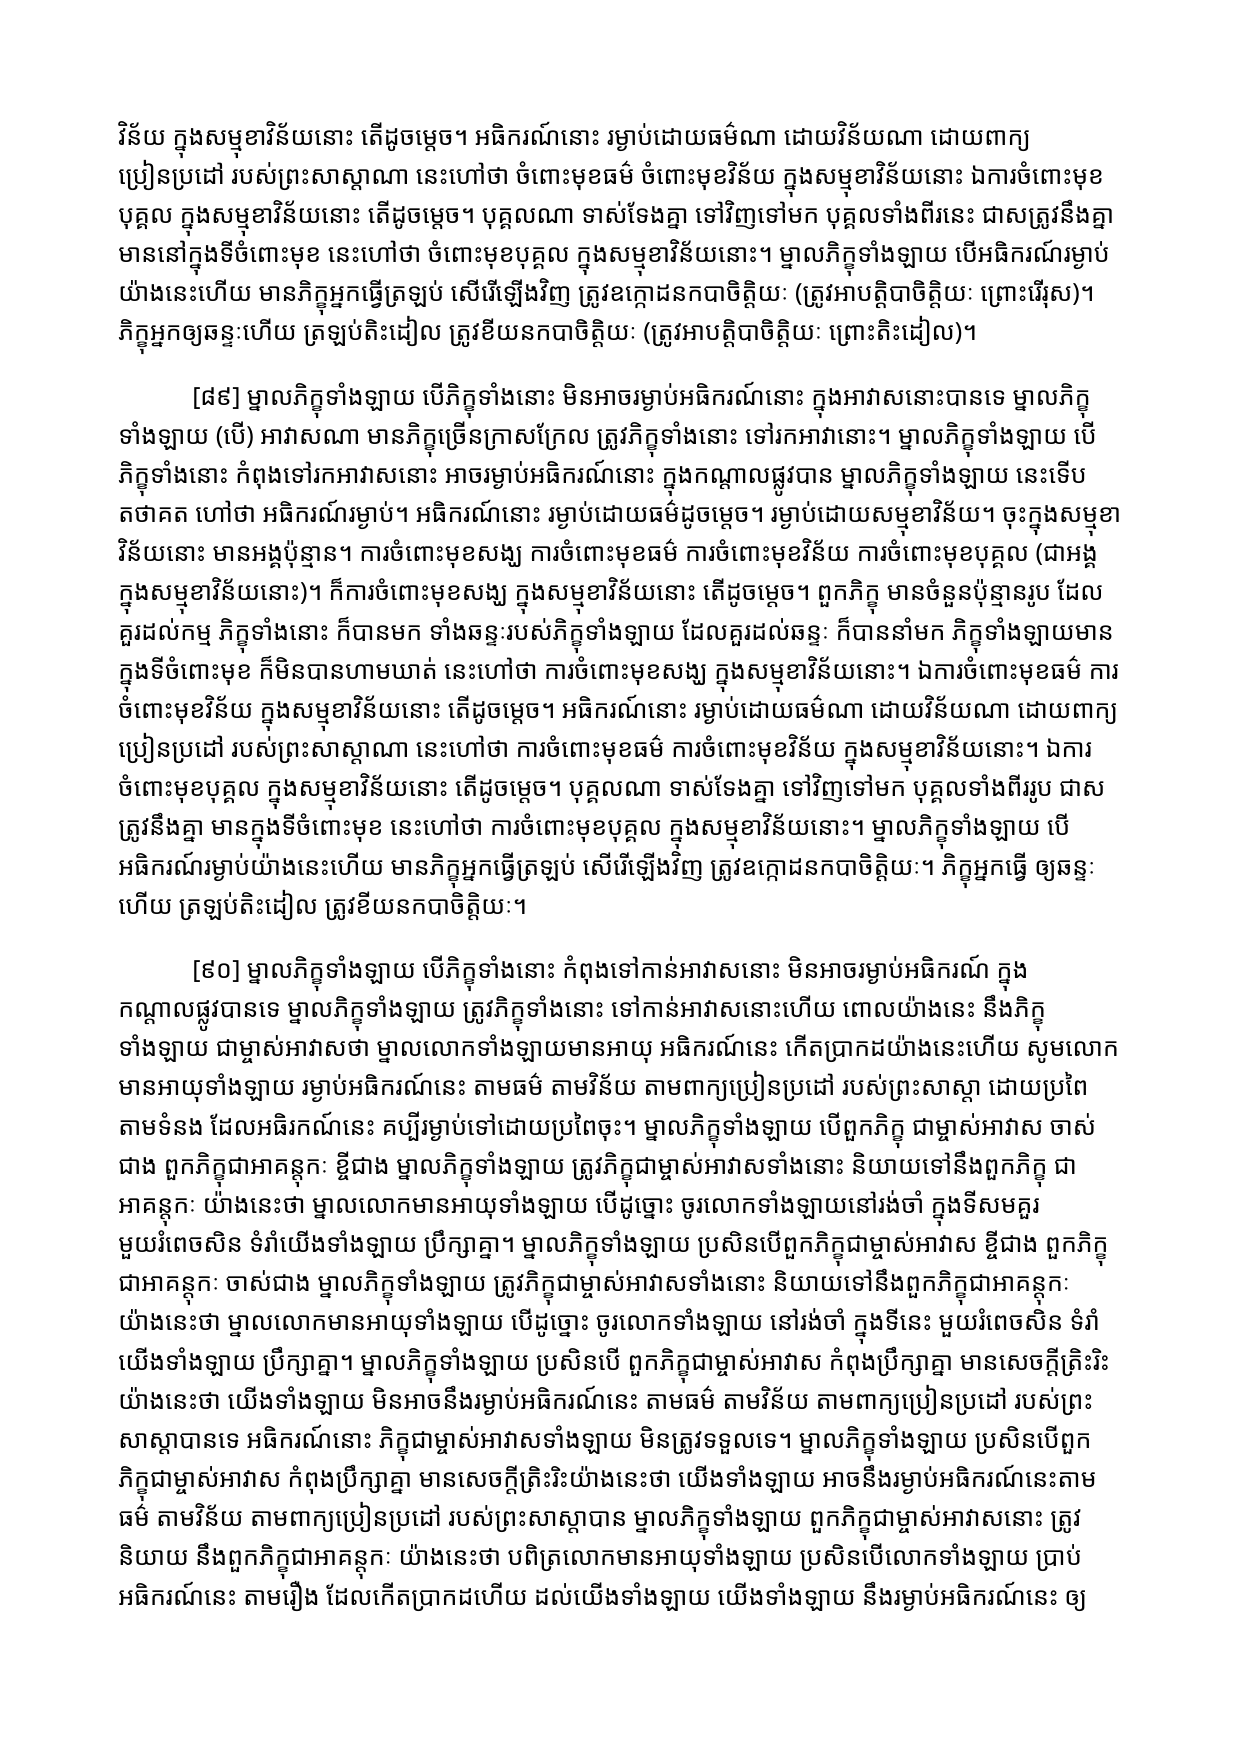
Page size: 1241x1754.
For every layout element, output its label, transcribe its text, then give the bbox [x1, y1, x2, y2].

text [៩០] ម្នាលភិក្ខុទាំងឡាយ បើភិក្ខុទាំងនោះ កំពុងទៅកាន់អាវាសនោះ មិនអាចរម្ងាប់​អធិករណ៍ ក្នុងកណ្តាលផ្លូវបានទេ ម្នាលភិក្ខុទាំងឡាយ ត្រូវភិក្ខុទាំងនោះ ទៅកាន់​អាវាសនោះ​ហើយ ពោលយ៉ាងនេះ នឹងភិក្ខុទាំងឡាយ ជាម្ចាស់អាវាសថា ម្នាលលោកទាំងឡាយ​មានអាយុ អធិករណ៍នេះ កើតប្រាកដយ៉ាងនេះហើយ សូមលោកមានអាយុទាំងឡាយ រម្ងាប់​អធិករណ៍នេះ តាមធម៌ តាមវិន័យ តាមពាក្យប្រៀនប្រដៅ របស់ព្រះសាស្តា ដោយប្រពៃ តាមទំនង ដែល​អធិរកណ៍​នេះ គប្បីរម្ងាប់ទៅដោយប្រពៃចុះ។ ម្នាលភិក្ខុទាំងឡាយ បើពួក​ភិក្ខុ ជាម្ចាស់អាវាស ចាស់ជាង ពួកភិក្ខុជាអាគន្តុកៈ ខ្ចីជាង ម្នាលភិក្ខុទាំងឡាយ ត្រូវភិក្ខុជាម្ចាស់​អាវាស​ទាំងនោះ និយាយ​ទៅនឹងពួកភិក្ខុ ជាអាគន្តុកៈ យ៉ាងនេះថា ម្នាលលោកមានអាយុ​ទាំងឡាយ បើដូច្នោះ ចូរលោកទាំងឡាយនៅរង់ចាំ ក្នុងទីសមគួរ មួយរំពេចសិន ទំរាំយើងទាំងឡាយ ប្រឹក្សាគ្នា។ ម្នាល​ភិក្ខុទាំងឡាយ ប្រសិនបើពួកភិក្ខុជាម្ចាស់អាវាស ខ្ចីជាង ពួកភិក្ខុជាអាគន្តុកៈ ចាស់ជាង ម្នាលភិក្ខុ​ទាំងឡាយ ត្រូវភិក្ខុជាម្ចាស់អាវាសទាំងនោះ និយាយទៅនឹងពួក​ភិក្ខុជា​អាគន្តុកៈ យ៉ាងនេះថា ម្នាល​លោកមានអាយុទាំងឡាយ បើដូច្នោះ ចូរលោកទាំងឡាយ នៅរង់​ចាំ ក្នុងទីនេះ មួយរំពេច​សិន ទំរាំយើងទាំងឡាយ ប្រឹក្សាគ្នា។ ម្នាលភិក្ខុទាំងឡាយ ប្រសិនបើ ពួក​ភិក្ខុជាម្ចាស់អាវាស កំពុង​ប្រឹក្សាគ្នា មានសេចក្តីត្រិះរិះ​យ៉ាងនេះថា យើងទាំងឡាយ មិនអាច​នឹងរម្ងាប់អធិករណ៍នេះ តាមធម៌ តាមវិន័យ តាមពាក្យប្រៀនប្រដៅ របស់ព្រះសាស្តាបានទេ អធិករណ៍នោះ ភិក្ខុជា​ម្ចាស់​អាវាសទាំងឡាយ មិនត្រូវទទួលទេ។ ម្នាលភិក្ខុទាំងឡាយ ប្រសិន​បើពួកភិក្ខុជាម្ចាស់អាវាស កំពុង​ប្រឹក្សាគ្នា មានសេចក្តីត្រិះរិះយ៉ាងនេះថា យើងទាំងឡាយ អាច​នឹងរម្ងាប់អធិករណ៍នេះតាមធម៌ តាម​វិន័យ តាមពាក្យប្រៀនប្រដៅ របស់ព្រះសាស្តាបាន ម្នាលភិក្ខុទាំងឡាយ ពួកភិក្ខុជាម្ចាស់​អាវាស​នោះ ត្រូវនិយាយ នឹងពួក​ភិក្ខុជាអាគន្តុកៈ យ៉ាងនេះថា បពិត្រលោកមានអាយុទាំងឡាយ ប្រសិន​បើលោកទាំងឡាយ ប្រាប់អធិករណ៍នេះ តាមរឿង ដែលកើតប្រាកដហើយ ដល់យើង​ទាំង​ឡាយ យើងទាំងឡាយ នឹងរម្ងាប់អធិករណ៍​នេះ ឲ្យ​សមគួរ​តាមធម៌ តាមវិន័យ តាមពាក្យប្រៀន​ប្រដៅ របស់ព្រះសាស្តាបាន អធិករណ៍ មុខជា​នឹងរម្ងាប់បាន ដោយស្រួល បើយ៉ាងនេះ ទើប​យើង​ទាំងឡាយ នឹងទទួល​អធិករណ៍នេះ។ ម្នាលលោកមានអាយុ ប្រសិនបើលោកទាំងឡាយ មិនប្រាប់អធិករណ៍នេះ តាមរឿង ដែលកើតប្រាកដ ដល់យើងទាំងឡាយទេ ចំណែក​ខាង​យើង​ទាំងឡាយ នឹងរម្ងាប់អធិករណ៍​នេះ ឲ្យ​សមគួរ​តាមធម៌ តាមវិន័យ តាមពាក្យប្រៀនប្រដៅ របស់​ព្រះសាស្តា អធិករណ៍នោះ មុខជា​មិនបានរម្ងាប់ ដោយល្អឡើយ យើងទាំងឡាយ មិនព្រមទទួល​អធិករណ៍នេះទេ។ ម្នាលភិក្ខុទាំងឡាយ ត្រូវពួកភិក្ខុជាម្ចាស់អាវាស ធ្វើសេចក្តីកំណត់ ឲ្យស្រួល​បួល​យ៉ាងនេះ រួចហើយ ត្រូវទទួល​អធិករណ៍នោះចុះ។ ម្នាលភិក្ខុទាំងឡាយ ពួកភិក្ខុជាអាគន្តុកៈ​នោះ ត្រូវនិយាយ​ទៅនឹងពួកភិក្ខុជាម្ចាស់​អាវាសយ៉ាងនេះថា យើងទាំងឡាយ នឹងប្រាប់អធិករណ៍​នេះ តាមរឿង ដែលកើតប្រាកដ ដល់លោកមានអាយុទាំងឡាយ ប្រសិនបើលោក​មានអាយុ​ទាំង​ឡាយ អាចនឹងរម្ងាប់អធិករណ៍នេះ តាមធម៌ តាមវិន័យ តាមពាក្យប្រៀនប្រដៅ របស់ព្រះសាស្តា ដោយហេតុមានប្រមាណប៉ុណ្ណេះក្តី ៗ អធិករណ៍នោះ មុខជា​នឹងរម្ងាប់បាន ដោយល្អ បើយ៉ាង​នេះ ទើបយើងទាំងឡាយ នឹងប្រគល់អធិករណ៍នេះ ឲ្យ​លោកមានអាយុទាំងឡាយ បើលោកមាន​អាយុទាំងឡាយ មិនអាចនឹងរម្ងាប់អធិករណ៍នេះ តាមធម៌ តាមវិន័យ តាមពាក្យប្រៀនប្រដៅ របស់​​ព្រះសាស្តា ដោយហេតុមានប្រមាណប៉ុណ្ណេះក្តី ៗ អធិករណ៍នោះ ក៏មុខជា​នឹងមិនរម្ងាប់ ដោយប្រពៃឡើយ យើងទាំងឡាយ នឹងមិនប្រគល់​អធិករណ៍នេះ ឲ្យ​លោកមាន​អាយុទាំង​ឡាយ​ទេ យើងទាំងឡាយ នឹងជាម្ចាស់​អធិករណ៍នេះ។ ម្នាលភិក្ខុទាំងឡាយ ត្រូវពួកភិក្ខុ ជាអាគន្តុកៈ ធ្វើ​សេចក្តីកំណត់ ឲ្យស្រួលបួលយ៉ាងនេះ រួចហើយ សឹមប្រគល់​អធិករណ៍នោះ ដល់ពួក​ភិក្ខុជាម្ចាស់​វត្ត​ចុះ។ ម្នាលភិក្ខុទាំងឡាយ បើពួកភិក្ខុនោះ អាចនឹងរម្ងាប់អធិករណ៍នោះបាន ម្នាលភិក្ខុទាំង​ឡាយ នេះទើបតថាគត ហៅថា អធិករណ៍ រម្ងាប់បានដោយស្រួលល្អ។ អធិករណ៍នោះ រម្ងាប់​បាន​​ដោយអ្វី។ រម្ងាប់បានដោយសម្មុខាវិន័យ។ ក្នុងសម្មុខាវិន័យនោះ មានអង្គ​ដូចម្តេចខ្លះ។ ការ​ចំពោះមុខសង្ឃ ការចំពោះមុខធម៌ ការចំពោះមុខវិន័យ ការចំពោះមុខបុគ្គល (ជាអង្គ​ ក្នុង​សម្មុខាវិន័យនោះ)។បេ។ ម្នាលភិក្ខុទាំងឡាយ បើអធិករណ៍រម្ងាប់យ៉ាងនេះហើយ ភិក្ខុអ្នកធ្វើ​ត្រឡប់សើរើឡើងវិញ ត្រូវឧក្កោដនកបាចិត្តិយៈ។ ភិក្ខុអ្នកឲ្យឆន្ទៈហើយ ត្រឡប់តិះដៀល ត្រូវ​ខីយនកបាចិត្តិយៈ។ [118, 951, 1122, 1612]
text [៨៨] វិវាទាធិករណ៍ រម្ងាប់ដោយសមថៈប៉ុន្មានយ៉ាង។ វិវាទាធិករណ៍ រម្ងាប់ដោយសមថៈ​ពីរយ៉ាងគឺ សម្មុខាវិន័យ១ យេភុយ្យសិកា១។ វិវាទាធិករណ៍ មិនអាស្រ័យសមថៈ១ គឺ យេភុយ្យសិកា គ្រាន់តែរម្ងាប់ដោយសមថៈតែ១ គឺសម្មុខាវិន័យក៏មាន។ ពាក្យដែលបណ្ឌិត គប្បី​ពោលថា ក៏មានដូច្នេះ។ ពាក្យនោះ តើដូចសំដែងត្រង់បទណា ម្នាលភិក្ខុទាំងឡាយ ពួកភិក្ខុ​ ក្នុងសាសនានេះ ជជែកគ្នាថា នេះជាធម៌ក្តី នេះមិនមែនជាធម៌ក្តី នេះជាវិន័យក្តី នេះមិនមែនជា​វិន័យក្តី នេះជាពាក្យ ដែលព្រះតថាគត បានទ្រង់ត្រាស់សំដែងទុកក្តី នេះមិនមែន​ជាពាក្យ ដែល​ព្រះតថាគត​ ទ្រង់ត្រាស់សំដែងទុកមកទេក្តី នេះជាកិច្ច ដែលព្រះតថាគត ទ្រង់ប្រព្រឹត្តសន្សំ​ទុកក្តី នេះមិនមែនជាកិច្ច ដែលព្រះតថាគត ទ្រង់ប្រព្រឹត្តសន្សំមកទេក្តី នេះជាពាក្យ ដែលព្រះតថាគត ទ្រង់បញ្ញត្តក្តី នេះមិនមែនជាពាក្យ​ ដែលព្រះតថាគត ទ្រង់បញ្ញត្តទេក្តី នេះជាអាបត្តិក្តី នេះមិនមែន​ជាអាបត្តិក្តី នេះជាអាបត្តិ​ស្រាលក្តី នេះជាអាបត្តិធ្ងន់ក្តី នេះជាអាបត្តិ មានចំណែក​សេសសល់ក្តី នេះជាអាបត្តិ មិនមានចំណែក​សេសសល់ក្តី នេះជាអាបត្តិអាក្រក់ក្តី នេះមិនមែន​ជាអាបត្តិ​អាក្រក់ក្តី ម្នាលភិក្ខុទាំងឡាយ បើភិក្ខុទាំងនោះ អាចរម្ងាប់អធិករណ៍នោះបាន ម្នាលភិក្ខុទាំងឡាយ នេះហើយ ដែលតថាគតហៅថា អធិករណ៍រម្ងាប់។ អធិករណ៍នោះ រម្ងាប់​ដោយអ្វី។ អធិករណ៍នោះ រម្ងាប់ដោយសម្មុខាវិន័យ។ ក្នុងសម្មុខាវិន័យនោះ មានអង្គប៉ុន្មាន។ ការ​ចំពោះមុខសង្ឃ ការចំពោះមុខធម៌ ការចំពោះមុខវិន័យ ការចំពោះមុខបុគ្គល (ជាអង្គក្នុង​សម្មុខាវិន័យនោះ)។ ការចំពោះមុខសង្ឃ ក្នុងសម្មុខាវិន័យនោះ តើដូចម្តេច។ ពួកភិក្ខុ មានចំនួន​ប៉ុន្មានរូប ដែលគួរដល់កម្ម ភិក្ខុទាំងនោះ ក៏បានមក ទាំងឆន្ទៈរបស់ភិក្ខុ ដែលគួរដល់ឆន្ទៈ ក៏បាន​នាំមកហើយ ភិក្ខុទាំងឡាយមកប្រជុំចំពោះមុខ មិនឃាត់ហាម នេះហៅថា ការចំពោះមុខសង្ឃ ក្នុងសម្មុខាវិន័យនោះ។ ការចំពោះមុខធម៌ ការចំពោះ​មុខវិន័យ ក្នុងសម្មុខាវិន័យនោះ តើដូច​ម្តេច។ អធិករណ៍នោះ រម្ងាប់ដោយធម៌ណា ដោយវិន័យណា ដោយពាក្យ​ប្រៀនប្រដៅ របស់​ព្រះសាស្តាណា នេះហៅថា ចំពោះមុខធម៌ ចំពោះមុខ​វិន័យ ក្នុងសម្មុខាវិន័យនោះ ឯការចំពោះ​មុខបុគ្គល ក្នុងសម្មុខាវិន័យនោះ តើដូចម្តេច។ បុគ្គលណា ទាស់ទែងគ្នា ទៅវិញទៅមក បុគ្គល​ទាំង​ពីរ​នេះ ជាសត្រូវនឹងគ្នា មាននៅក្នុងទីចំពោះមុខ នេះ​ហៅ​ថា ចំពោះមុខបុគ្គល ក្នុង​សម្មុខា​វិន័យ​នោះ។ ម្នាលភិក្ខុទាំងឡាយ បើអធិករណ៍រម្ងាប់យ៉ាងនេះ​ហើយ មានភិក្ខុអ្នកធ្វើត្រឡប់ សើរើឡើងវិញ ត្រូវឧក្កោដនកបាចិត្តិយៈ (ត្រូវអាបត្តិបាចិត្តិយៈ ព្រោះរើរុស)។ ភិក្ខុអ្នកឲ្យឆន្ទៈហើយ ត្រឡប់តិះដៀល ត្រូវខីយនកបាចិត្តិយៈ (ត្រូវអាបត្តិ​បាចិត្តិយៈ ព្រោះតិះដៀល)។ [118, 118, 1122, 348]
text [៨៩] ម្នាលភិក្ខុទាំងឡាយ បើភិក្ខុទាំងនោះ មិនអាចរម្ងាប់អធិករណ៍នោះ ក្នុងអាវាស​នោះបានទេ ម្នាលភិក្ខុទាំងឡាយ (បើ) អាវាសណា មានភិក្ខុច្រើនក្រាសក្រែល ត្រូវភិក្ខុទាំងនោះ ទៅរកអាវានោះ។ ម្នាលភិក្ខុទាំងឡាយ បើភិក្ខុទាំងនោះ កំពុង​ទៅរកអាវាសនោះ អាចរម្ងាប់​អធិករណ៍នោះ ក្នុងកណ្តាលផ្លូវបាន ម្នាលភិក្ខុទាំងឡាយ នេះទើបតថាគត ហៅថា អធិករណ៍​រម្ងាប់។ អធិករណ៍នោះ រម្ងាប់ដោយធម៌ដូចម្តេច។ រម្ងាប់ដោយសម្មុខាវិន័យ។ ចុះក្នុងសម្មុខាវិន័យ​នោះ មានអង្គប៉ុន្មាន។ ការចំពោះមុខសង្ឃ ការចំពោះមុខធម៌ ការចំពោះមុខវិន័យ ការចំពោះ​មុខ​បុគ្គល (ជាអង្គក្នុងសម្មុខាវិន័យនោះ)។ ក៏ការចំពោះមុខសង្ឃ ក្នុងសម្មុខាវិន័យនោះ តើដូចម្តេច។ ពួកភិក្ខុ មានចំនួនប៉ុន្មានរូប ដែលគួរដល់កម្ម ភិក្ខុទាំងនោះ ក៏បានមក ទាំងឆន្ទៈរបស់ភិក្ខុ​ទាំងឡាយ ដែលគួរដល់ឆន្ទៈ ក៏បាននាំមក ភិក្ខុទាំងឡាយមានក្នុងទីចំពោះមុខ ក៏មិនបាន​ហាមឃាត់ នេះហៅថា ការចំពោះមុខសង្ឃ ក្នុងសម្មុខាវិន័យនោះ។ ឯការចំពោះមុខធម៌ ការចំពោះ​មុខវិន័យ ក្នុងសម្មុខាវិន័យនោះ តើដូចម្តេច។ អធិករណ៍នោះ រម្ងាប់ដោយធម៌ណា ដោយវិន័យណា ដោយពាក្យ​ប្រៀនប្រដៅ របស់ព្រះសាស្តាណា នេះហៅថា ការចំពោះមុខធម៌ ការចំពោះមុខ​វិន័យ ក្នុងសម្មុខាវិន័យនោះ។ ឯការចំពោះមុខបុគ្គល ក្នុងសម្មុខាវិន័យនោះ តើដូចម្តេច។ បុគ្គលណា ទាស់ទែងគ្នា ទៅវិញទៅមក បុគ្គលទាំងពីររូប ជាសត្រូវនឹងគ្នា មានក្នុងទីចំពោះមុខ នេះ​ហៅ​ថា ការចំពោះមុខបុគ្គល ក្នុងសម្មុខាវិន័យនោះ។ ម្នាលភិក្ខុ​ទាំង​ឡាយ បើអធិករណ៍រម្ងាប់យ៉ាងនេះ​ហើយ មានភិក្ខុអ្នកធ្វើត្រឡប់ សើរើឡើងវិញ ត្រូវ​ឧក្កោដនកបាចិត្តិយៈ។ ភិក្ខុអ្នកធ្វើ ឲ្យឆន្ទៈហើយ ត្រឡប់តិះដៀល ត្រូវខីយនកបាចិត្តិយៈ។ [118, 378, 1122, 921]
